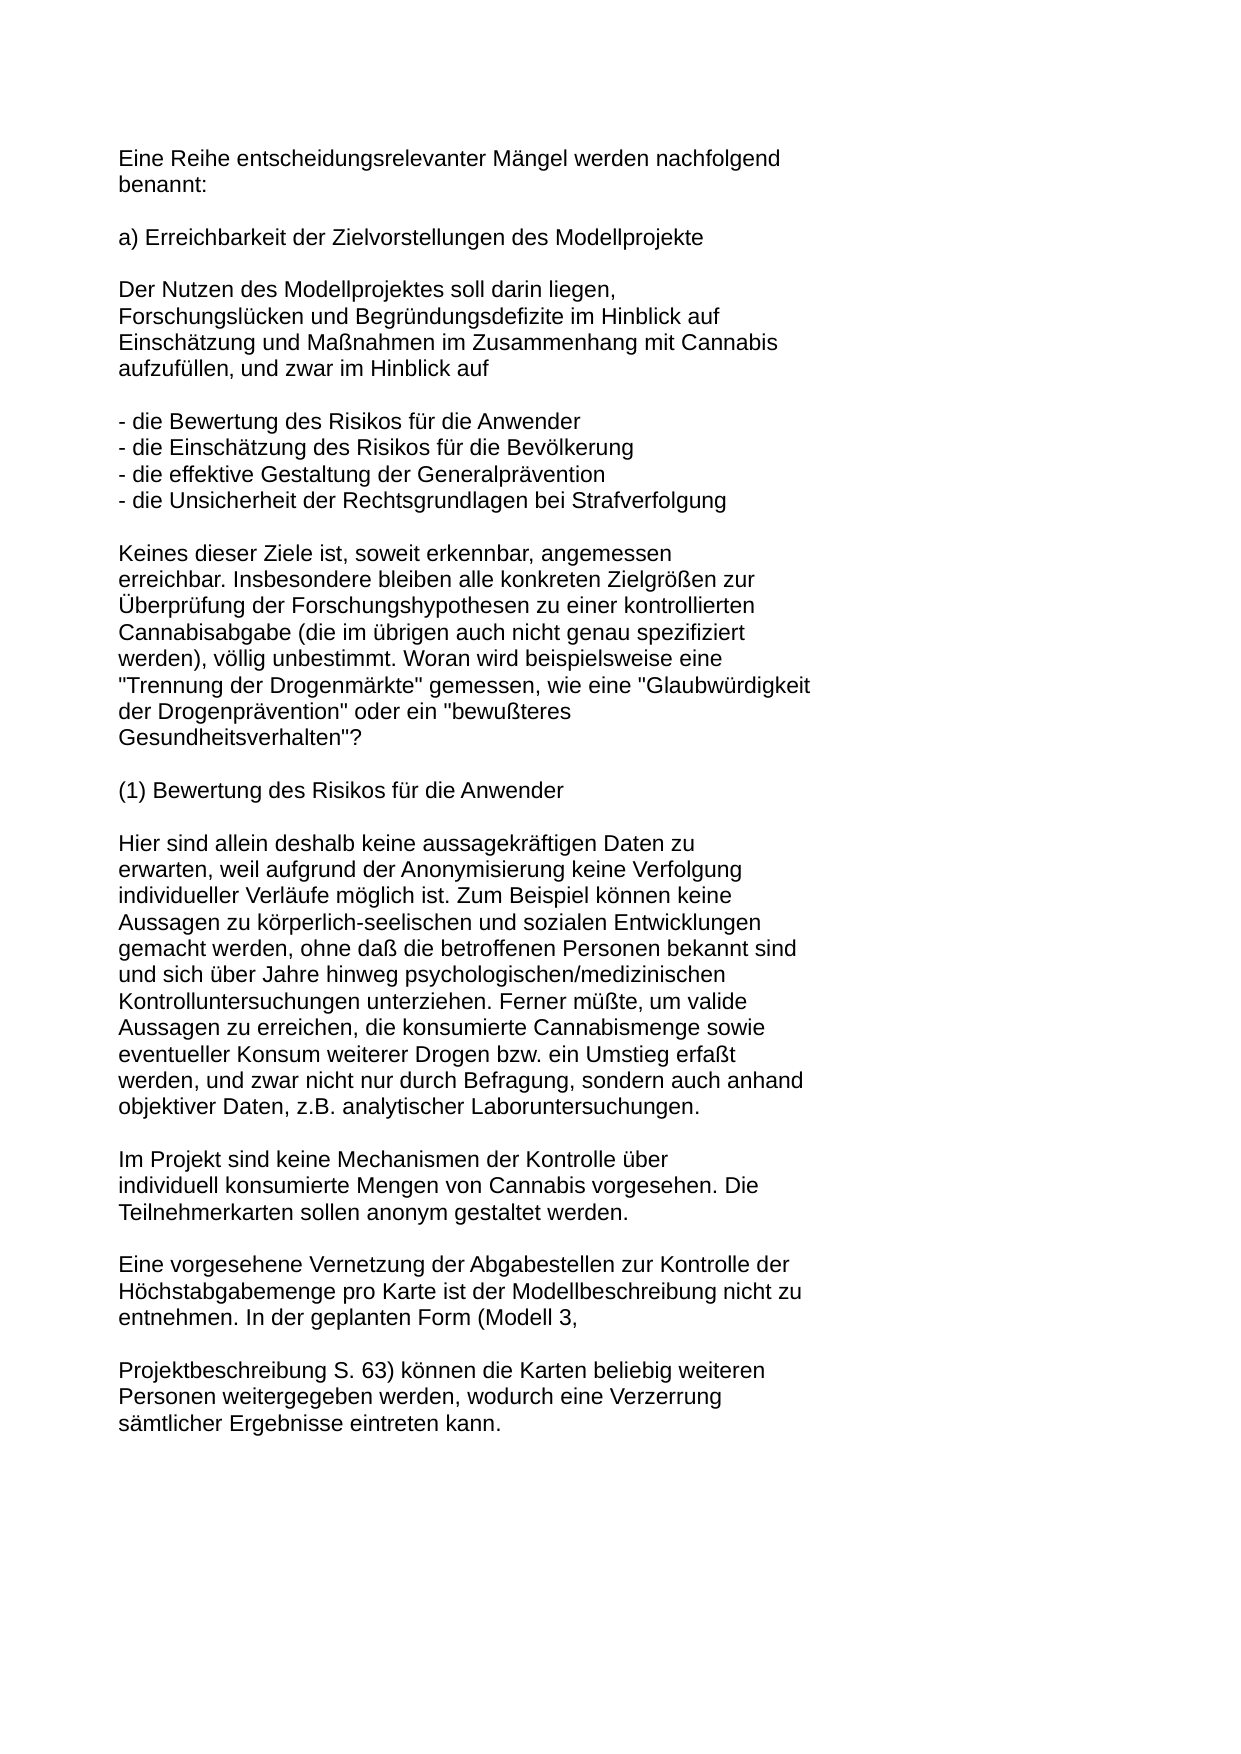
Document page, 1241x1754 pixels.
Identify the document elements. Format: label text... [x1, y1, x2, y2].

text "Trennung der Drogenmärkte" gemessen, wie eine "Glaubwürdigkeit [118, 672, 1122, 698]
text Keines dieser Ziele ist, soweit erkennbar, angemessen [118, 540, 1122, 566]
text erwarten, weil aufgrund der Anonymisierung keine Verfolgung [118, 856, 1122, 882]
text und sich über Jahre hinweg psychologischen/medizinischen [118, 961, 1122, 988]
text benannt: [118, 171, 1122, 197]
text gemacht werden, ohne daß die betroffenen Personen bekannt sind [118, 935, 1122, 961]
text eventueller Konsum weiterer Drogen bzw. ein Umstieg erfaßt [118, 1041, 1122, 1067]
text - die Unsicherheit der Rechtsgrundlagen bei Strafverfolgung [118, 487, 1122, 513]
text Einschätzung und Maßnahmen im Zusammenhang mit Cannabis [118, 329, 1122, 355]
text - die Bewertung des Risikos für die Anwender [118, 408, 1122, 434]
text Cannabisabgabe (die im übrigen auch nicht genau spezifiziert [118, 619, 1122, 645]
text Forschungslücken und Begründungsdefizite im Hinblick auf [118, 303, 1122, 329]
text objektiver Daten, z.B. analytischer Laboruntersuchungen. [118, 1093, 1122, 1119]
text sämtlicher Ergebnisse eintreten kann. [118, 1409, 1122, 1436]
text Teilnehmerkarten sollen anonym gestaltet werden. [118, 1199, 1122, 1225]
text Gesundheitsverhalten"? [118, 724, 1122, 751]
text Aussagen zu körperlich-seelischen und sozialen Entwicklungen [118, 909, 1122, 935]
text werden, und zwar nicht nur durch Befragung, sondern auch anhand [118, 1067, 1122, 1093]
text - die effektive Gestaltung der Generalprävention [118, 461, 1122, 487]
text Kontrolluntersuchungen unterziehen. Ferner müßte‚ um valide [118, 988, 1122, 1014]
text werden), völlig unbestimmt. Woran wird beispielsweise eine [118, 645, 1122, 672]
text Überprüfung der Forschungshypothesen zu einer kontrollierten [118, 592, 1122, 619]
text Der Nutzen des Modellprojektes soll darin liegen, [118, 276, 1122, 303]
text - die Einschätzung des Risikos für die Bevölkerung [118, 434, 1122, 461]
text (1) Bewertung des Risikos für die Anwender [118, 777, 1122, 803]
text Eine Reihe entscheidungsrelevanter Mängel werden nachfolgend [118, 144, 1122, 171]
text individuell konsumierte Mengen von Cannabis vorgesehen. Die [118, 1172, 1122, 1199]
text individueller Verläufe möglich ist. Zum Beispiel können keine [118, 882, 1122, 909]
text Eine vorgesehene Vernetzung der Abgabestellen zur Kontrolle der [118, 1251, 1122, 1278]
text entnehmen. In der geplanten Form (Modell 3, [118, 1304, 1122, 1330]
text Im Projekt sind keine Mechanismen der Kontrolle über [118, 1146, 1122, 1172]
text Projektbeschreibung S. 63) können die Karten beliebig weiteren [118, 1357, 1122, 1383]
text der Drogenprävention" oder ein "bewußteres [118, 698, 1122, 724]
text Aussagen zu erreichen, die konsumierte Cannabismenge sowie [118, 1014, 1122, 1041]
text a) Erreichbarkeit der Zielvorstellungen des Modellprojekte [118, 223, 1122, 250]
text aufzufüllen‚ und zwar im Hinblick auf [118, 355, 1122, 382]
text Höchstabgabemenge pro Karte ist der Modellbeschreibung nicht zu [118, 1278, 1122, 1304]
text erreichbar. Insbesondere bleiben alle konkreten Zielgrößen zur [118, 566, 1122, 592]
text Hier sind allein deshalb keine aussagekräftigen Daten zu [118, 830, 1122, 856]
text Personen weitergegeben werden, wodurch eine Verzerrung [118, 1383, 1122, 1409]
